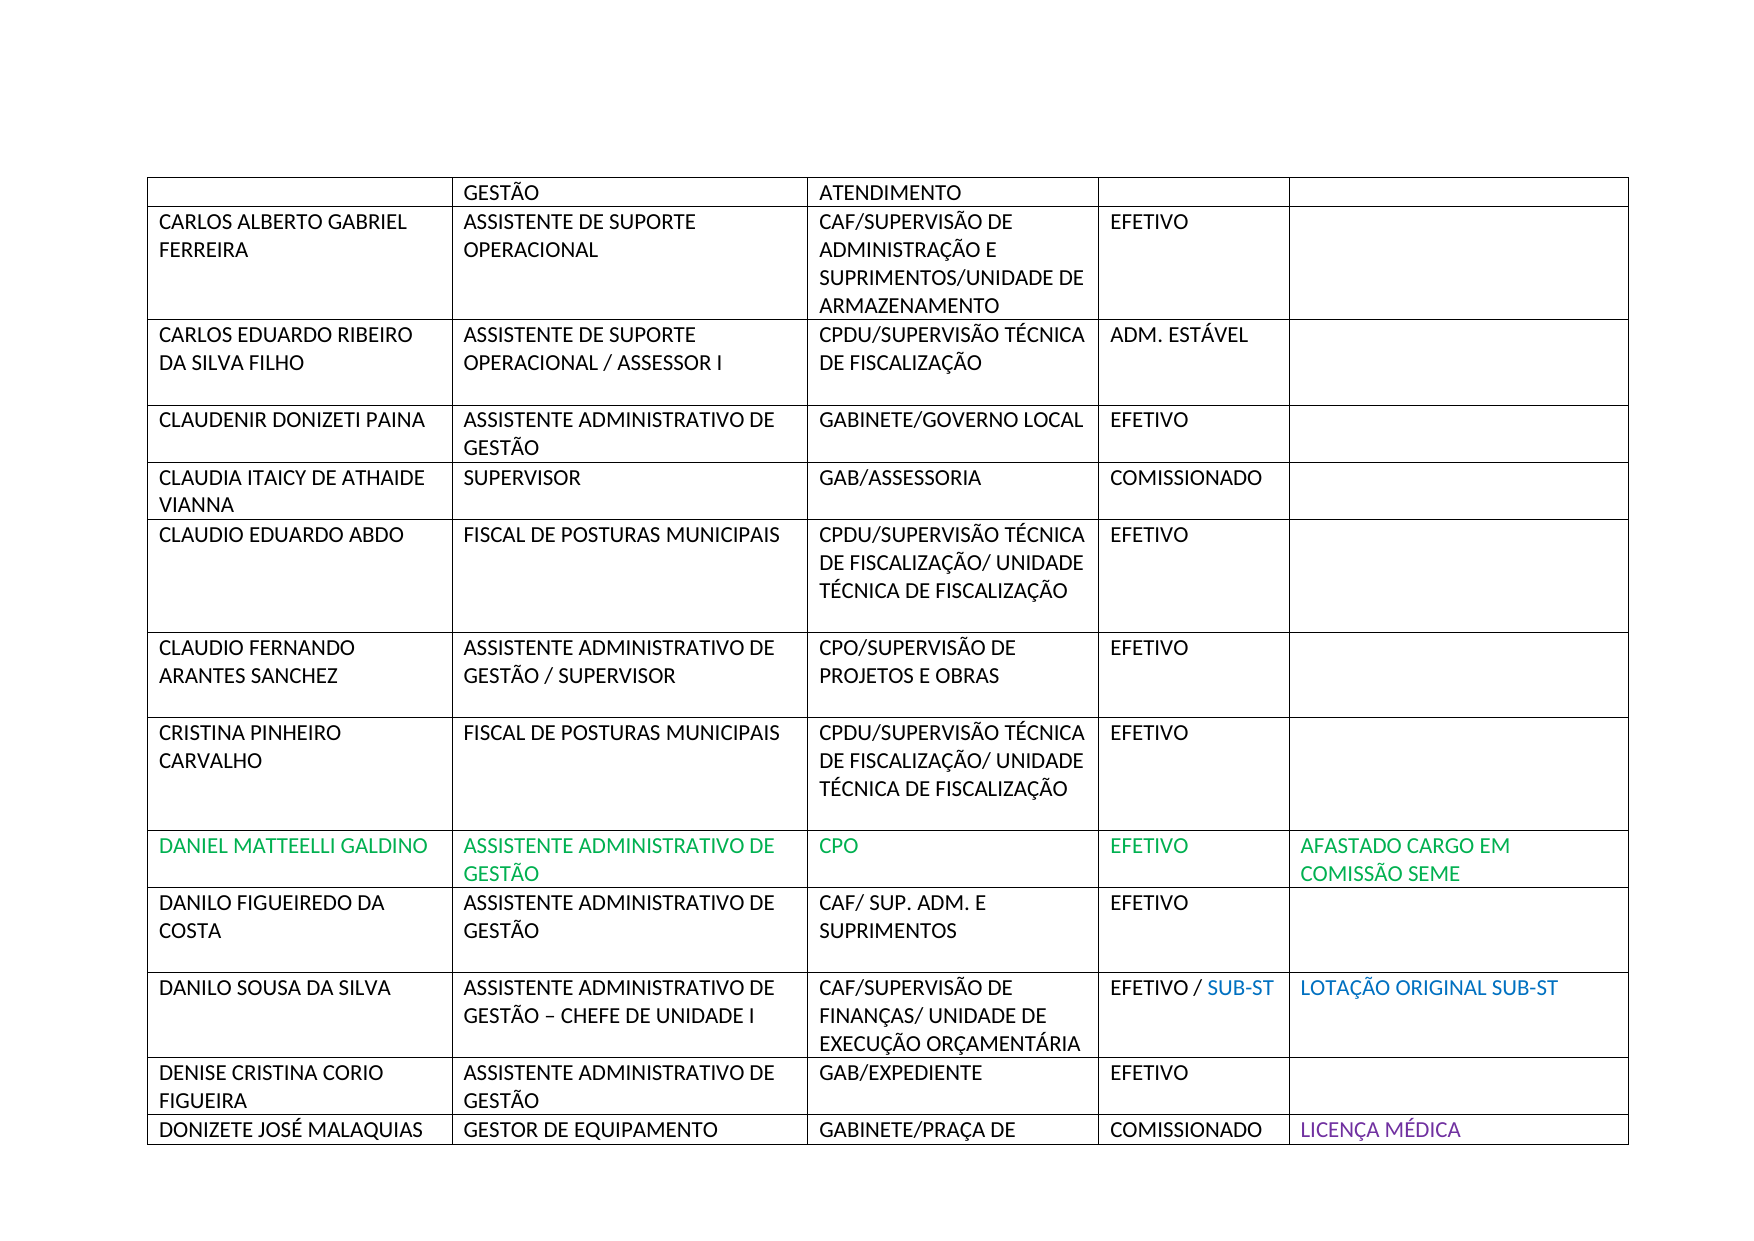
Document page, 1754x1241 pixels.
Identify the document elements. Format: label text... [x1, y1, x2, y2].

table_cell CRISTINA PINHEIRO CARVALHO [148, 718, 452, 830]
table_cell GABINETE/PRAÇA DE [808, 1115, 1098, 1143]
table_cell CPDU/SUPERVISÃO TÉCNICA DE FISCALIZAÇÃO [808, 320, 1098, 404]
table_cell GAB/ASSESSORIA [808, 463, 1098, 519]
table_cell [1290, 406, 1628, 462]
table_cell EFETIVO [1099, 633, 1289, 717]
table_cell [1290, 633, 1628, 717]
table_cell [1099, 178, 1289, 206]
table_cell ASSISTENTE ADMINISTRATIVO DE GESTÃO [453, 888, 807, 972]
table_cell CLAUDIO EDUARDO ABDO [148, 520, 452, 632]
table_cell ASSISTENTE ADMINISTRATIVO DE GESTÃO / SUPERVISOR [453, 633, 807, 717]
table_cell ASSISTENTE ADMINISTRATIVO DE GESTÃO [453, 1058, 807, 1114]
table_cell ASSISTENTE DE SUPORTE OPERACIONAL [453, 207, 807, 319]
table_cell ASSISTENTE DE SUPORTE OPERACIONAL / ASSESSOR I [453, 320, 807, 404]
table_cell [1290, 1058, 1628, 1114]
table_cell DANILO SOUSA DA SILVA [148, 973, 452, 1057]
table_cell DANILO FIGUEIREDO DA COSTA [148, 888, 452, 972]
table_cell CLAUDENIR DONIZETI PAINA [148, 406, 452, 462]
table_cell EFETIVO [1099, 1058, 1289, 1114]
table_cell EFETIVO [1099, 718, 1289, 830]
table_cell CPDU/SUPERVISÃO TÉCNICA DE FISCALIZAÇÃO/ UNIDADE TÉCNICA DE FISCALIZAÇÃO [808, 718, 1098, 830]
table_cell FISCAL DE POSTURAS MUNICIPAIS [453, 520, 807, 632]
table_cell EFETIVO / SUB-ST [1099, 973, 1289, 1057]
table_cell FISCAL DE POSTURAS MUNICIPAIS [453, 718, 807, 830]
table_cell ASSISTENTE ADMINISTRATIVO DE GESTÃO – CHEFE DE UNIDADE I [453, 973, 807, 1057]
table_cell DANIEL MATTEELLI GALDINO [148, 831, 452, 887]
table_cell EFETIVO [1099, 831, 1289, 887]
table_cell CARLOS ALBERTO GABRIEL FERREIRA [148, 207, 452, 319]
table_cell LOTAÇÃO ORIGINAL SUB-ST [1290, 973, 1628, 1057]
table_cell CAF/ SUP. ADM. E SUPRIMENTOS [808, 888, 1098, 972]
table_cell GESTÃO [453, 178, 807, 206]
table_cell AFASTADO CARGO EM COMISSÃO SEME [1290, 831, 1628, 887]
table_cell COMISSIONADO [1099, 463, 1289, 519]
table_cell CPDU/SUPERVISÃO TÉCNICA DE FISCALIZAÇÃO/ UNIDADE TÉCNICA DE FISCALIZAÇÃO [808, 520, 1098, 632]
table_cell GESTOR DE EQUIPAMENTO [453, 1115, 807, 1143]
table_cell GAB/EXPEDIENTE [808, 1058, 1098, 1114]
table_cell [1290, 718, 1628, 830]
table_cell GABINETE/GOVERNO LOCAL [808, 406, 1098, 462]
table_cell EFETIVO [1099, 888, 1289, 972]
table_cell [1290, 207, 1628, 319]
table_cell EFETIVO [1099, 406, 1289, 462]
table_cell CPO/SUPERVISÃO DE PROJETOS E OBRAS [808, 633, 1098, 717]
table_cell EFETIVO [1099, 520, 1289, 632]
table_cell ATENDIMENTO [808, 178, 1098, 206]
table_cell [1290, 320, 1628, 404]
table_cell [148, 178, 452, 206]
table_cell [1290, 463, 1628, 519]
table_cell CAF/SUPERVISÃO DE FINANÇAS/ UNIDADE DE EXECUÇÃO ORÇAMENTÁRIA [808, 973, 1098, 1057]
table_cell ADM. ESTÁVEL [1099, 320, 1289, 404]
table_cell ASSISTENTE ADMINISTRATIVO DE GESTÃO [453, 406, 807, 462]
table_cell [1290, 178, 1628, 206]
table_cell EFETIVO [1099, 207, 1289, 319]
table_cell [1290, 888, 1628, 972]
table_cell [1290, 520, 1628, 632]
table_cell ASSISTENTE ADMINISTRATIVO DE GESTÃO [453, 831, 807, 887]
table_cell LICENÇA MÉDICA [1290, 1115, 1628, 1143]
table_cell CLAUDIA ITAICY DE ATHAIDE VIANNA [148, 463, 452, 519]
table_cell DENISE CRISTINA CORIO FIGUEIRA [148, 1058, 452, 1114]
table_cell CLAUDIO FERNANDO ARANTES SANCHEZ [148, 633, 452, 717]
table_cell DONIZETE JOSÉ MALAQUIAS [148, 1115, 452, 1143]
table_cell CAF/SUPERVISÃO DE ADMINISTRAÇÃO E SUPRIMENTOS/UNIDADE DE ARMAZENAMENTO [808, 207, 1098, 319]
table_cell COMISSIONADO [1099, 1115, 1289, 1143]
table_cell SUPERVISOR [453, 463, 807, 519]
table_cell CPO [808, 831, 1098, 887]
table_cell CARLOS EDUARDO RIBEIRO DA SILVA FILHO [148, 320, 452, 404]
